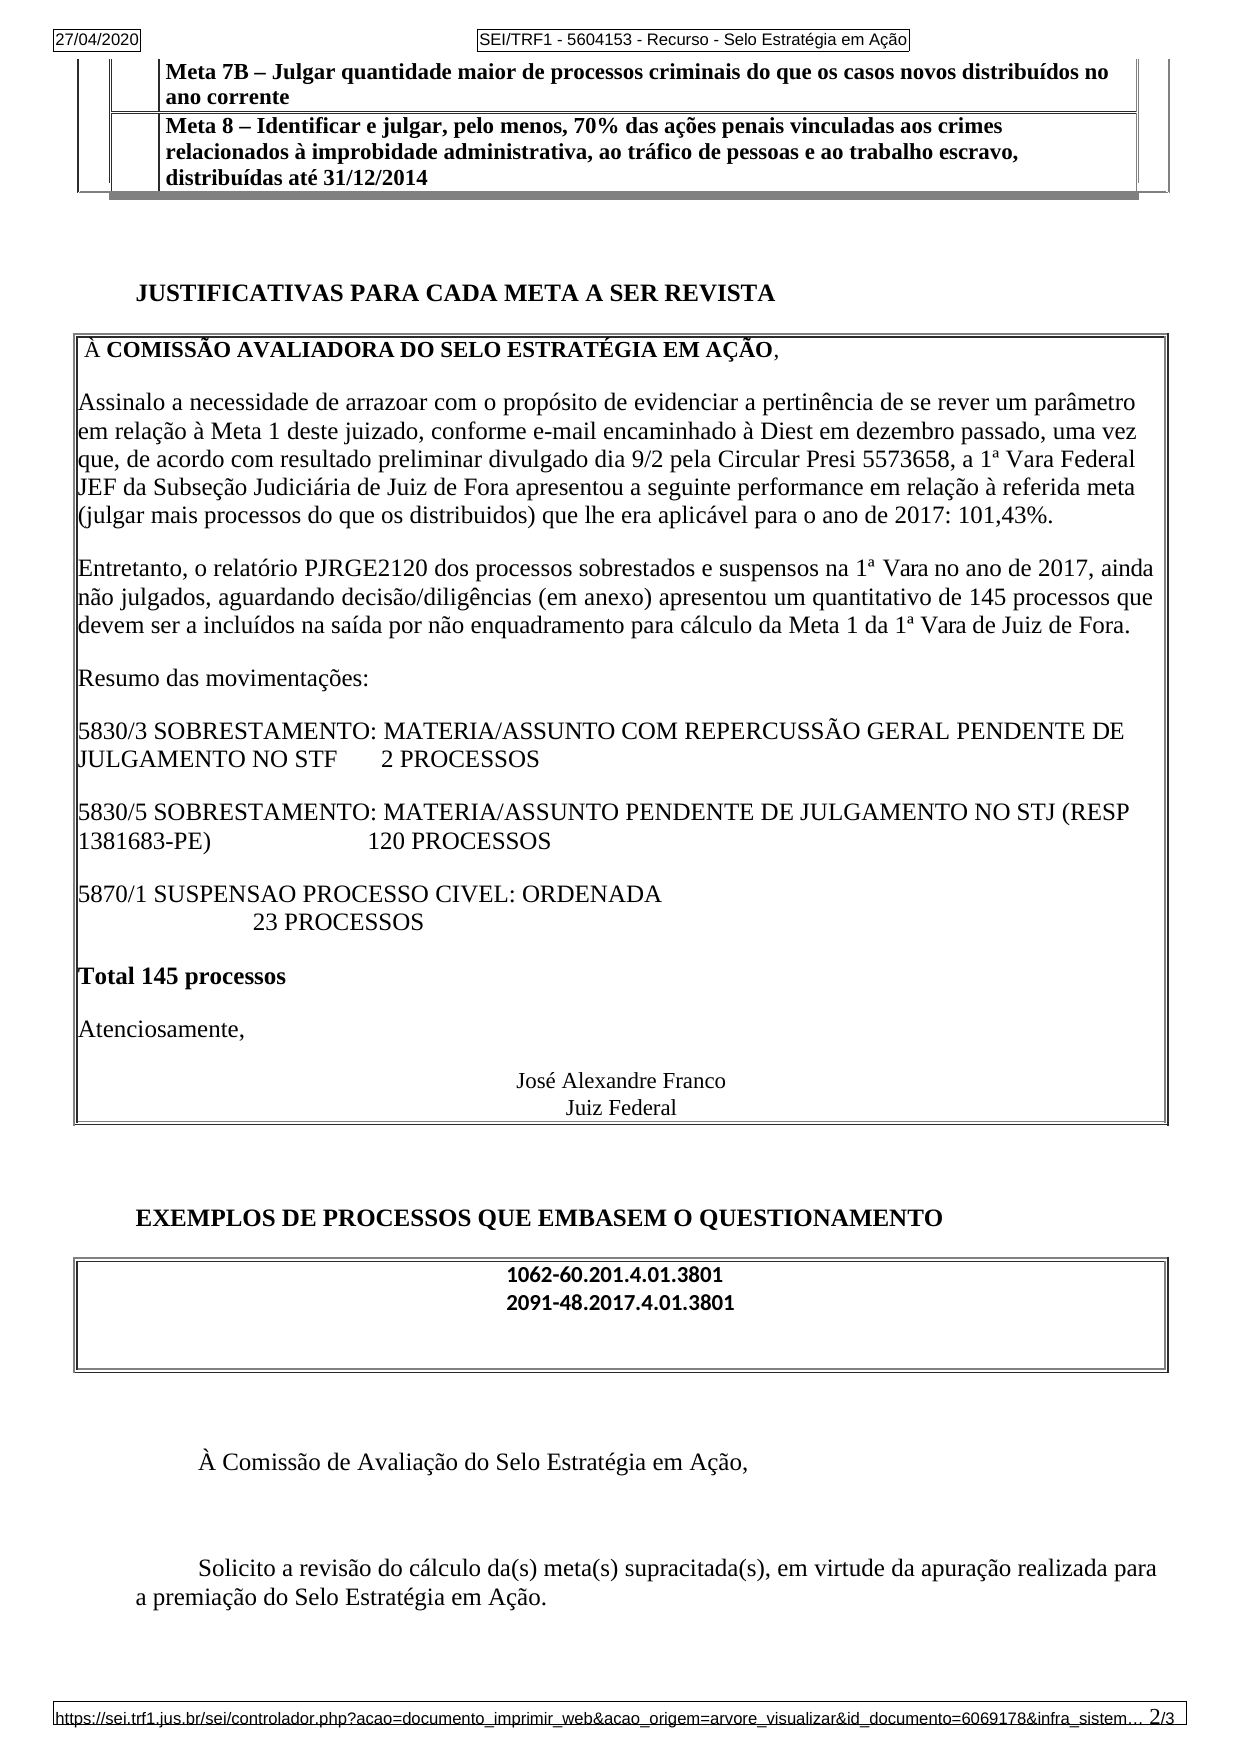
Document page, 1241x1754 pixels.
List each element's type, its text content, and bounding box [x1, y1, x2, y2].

text À Comissão de Avaliação do Selo Estratégia em Ação, [198, 1447, 1182, 1476]
text 1381683-PE) 120 PROCESSOS [78, 826, 1182, 855]
table_header Meta 7B – Julgar quantidade maior de processos criminais do que os casos novos distribuídos no ano corrente [160, 59, 1136, 111]
table_cell Meta 8 – Identificar e julgar, pelo menos, 70% das ações penais vinculadas aos crimes relacionados à improbidade administrativa, ao tráfico de pessoas e ao trabalho escravo, distribuídas até 31/12/2014 [160, 114, 1136, 191]
text JUSTIFICATIVAS PARA CADA META A SER REVISTA [135, 278, 1182, 307]
text José Alexandre Franco Juiz Federal [516, 1068, 727, 1120]
text Assinalo a necessidade de arrazoar com o propósito de evidenciar a pertinência de se rever um parâmetro em relação à Meta 1 deste juizado, conforme e-mail encaminhado à Diest em dezembro passado, uma vez que, de acordo com resultado preliminar divulgado dia 9/2 pela Circular Presi 5573658, a 1ª Vara Federal JEF da Subseção Judiciária de Juiz de Fora apresentou a seguinte performance em relação à referida meta (julgar mais processos do que os distribuidos) que lhe era aplicável para o ano de 2017: 101,43%. [78, 388, 1137, 529]
text 5870/1 SUSPENSAO PROCESSO CIVEL: ORDENADA [78, 879, 1182, 908]
table_header [79, 59, 110, 191]
text Entretanto, o relatório PJRGE2120 dos processos sobrestados e suspensos na 1ª Vara no ano de 2017, ainda não julgados, aguardando decisão/diligências (em anexo) apresentou um quantitativo de 145 processos que devem ser a incluídos na saída por não enquadramento para cálculo da Meta 1 da 1ª Vara de Juiz de Fora. [78, 554, 1154, 639]
text Solicito a revisão do cálculo da(s) meta(s) supracitada(s), em virtude da apuração realizada para a premiação do Selo Estratégia em Ação. [135, 1554, 1160, 1610]
subtitle Total 145 processos [78, 961, 1182, 989]
text 5830/3 SOBRESTAMENTO: MATERIA/ASSUNTO COM REPERCUSSÃO GERAL PENDENTE DE JULGAMENTO NO STF 2 PROCESSOS [78, 717, 1126, 773]
subtitle EXEMPLOS DE PROCESSOS QUE EMBASEM O QUESTIONAMENTO [135, 1203, 1182, 1232]
text À COMISSÃO AVALIADORA DO SELO ESTRATÉGIA EM AÇÃO, [84, 336, 1182, 363]
text Atenciosamente, [78, 1014, 1182, 1043]
text Resumo das movimentações: [78, 663, 1182, 692]
text 5830/5 SOBRESTAMENTO: MATERIA/ASSUNTO PENDENTE DE JULGAMENTO NO STJ (RESP [78, 798, 1182, 826]
table_cell [112, 114, 158, 191]
text 23 PROCESSOS [253, 908, 1182, 936]
table_header [112, 59, 158, 111]
table_header [1138, 59, 1168, 191]
